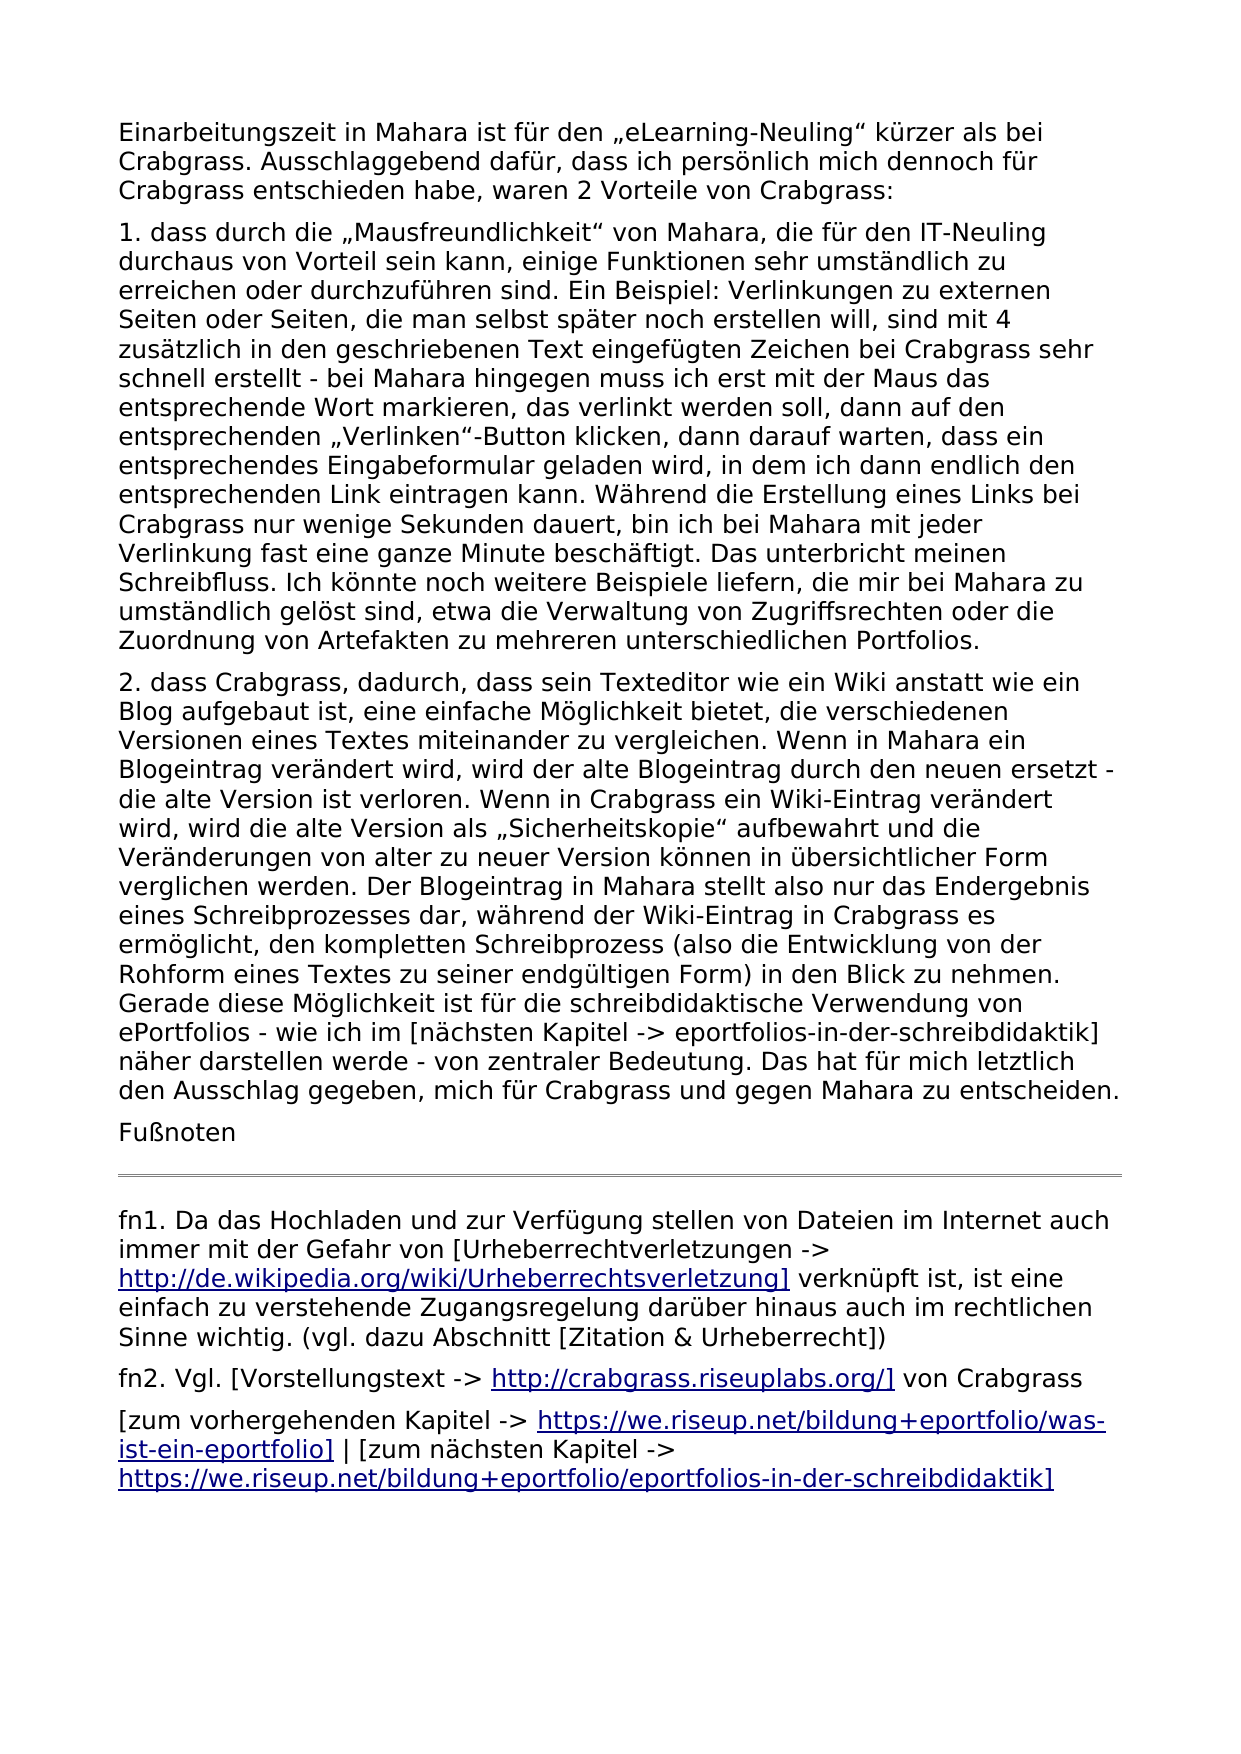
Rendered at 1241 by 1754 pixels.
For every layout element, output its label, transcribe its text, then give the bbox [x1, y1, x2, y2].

text 1. dass durch die „Mausfreundlichkeit“ von Mahara, die für den IT-Neuling durchaus von Vorteil sein kann, einige Funktionen sehr umständlich zu erreichen oder durchzuführen sind. Ein Beispiel: Verlinkungen zu externen Seiten oder Seiten, die man selbst später noch erstellen will, sind mit 4 zusätzlich in den geschriebenen Text eingefügten Zeichen bei Crabgrass sehr schnell erstellt - bei Mahara hingegen muss ich erst mit der Maus das entsprechende Wort markieren, das verlinkt werden soll, dann auf den entsprechenden „Verlinken“-Button klicken, dann darauf warten, dass ein entsprechendes Eingabeformular geladen wird, in dem ich dann endlich den entsprechenden Link eintragen kann. Während die Erstellung eines Links bei Crabgrass nur wenige Sekunden dauert, bin ich bei Mahara mit jeder Verlinkung fast eine ganze Minute beschäftigt. Das unterbricht meinen Schreibfluss. Ich könnte noch weitere Beispiele liefern, die mir bei Mahara zu umständlich gelöst sind, etwa die Verwaltung von Zugriffsrechten oder die Zuordnung von Artefakten zu mehreren unterschiedlichen Portfolios. [118, 218, 1122, 656]
text [zum vorhergehenden Kapitel -> https://we.riseup.net/bildung+eportfolio/was-ist-ein-eportfolio] | [zum nächsten Kapitel -> https://we.riseup.net/bildung+eportfolio/eportfolios-in-der-schreibdidaktik] [118, 1406, 1122, 1494]
text Einarbeitungszeit in Mahara ist für den „eLearning-Neuling“ kürzer als bei Crabgrass. Ausschlaggebend dafür, dass ich persönlich mich dennoch für Crabgrass entschieden habe, waren 2 Vorteile von Crabgrass: [118, 118, 1122, 206]
text fn2. Vgl. [Vorstellungstext -> http://crabgrass.riseuplabs.org/] von Crabgrass [118, 1364, 1122, 1394]
text Fußnoten [118, 1118, 1122, 1147]
text fn1. Da das Hochladen und zur Verfügung stellen von Dateien im Internet auch immer mit der Gefahr von [Urheberrechtverletzungen -> http://de.wikipedia.org/wiki/Urheberrechtsverletzung] verknüpft ist, ist eine einfach zu verstehende Zugangsregelung darüber hinaus auch im rechtlichen Sinne wichtig. (vgl. dazu Abschnitt [Zitation & Urheberrecht]) [118, 1206, 1122, 1352]
text 2. dass Crabgrass, dadurch, dass sein Texteditor wie ein Wiki anstatt wie ein Blog aufgebaut ist, eine einfache Möglichkeit bietet, die verschiedenen Versionen eines Textes miteinander zu vergleichen. Wenn in Mahara ein Blogeintrag verändert wird, wird der alte Blogeintrag durch den neuen ersetzt - die alte Version ist verloren. Wenn in Crabgrass ein Wiki-Eintrag verändert wird, wird die alte Version als „Sicherheitskopie“ aufbewahrt und die Veränderungen von alter zu neuer Version können in übersichtlicher Form verglichen werden. Der Blogeintrag in Mahara stellt also nur das Endergebnis eines Schreibprozesses dar, während der Wiki-Eintrag in Crabgrass es ermöglicht, den kompletten Schreibprozess (also die Entwicklung von der Rohform eines Textes zu seiner endgültigen Form) in den Blick zu nehmen. Gerade diese Möglichkeit ist für die schreibdidaktische Verwendung von ePortfolios - wie ich im [nächsten Kapitel -> eportfolios-in-der-schreibdidaktik] näher darstellen werde - von zentraler Bedeutung. Das hat für mich letztlich den Ausschlag gegeben, mich für Crabgrass und gegen Mahara zu entscheiden. [118, 668, 1122, 1106]
